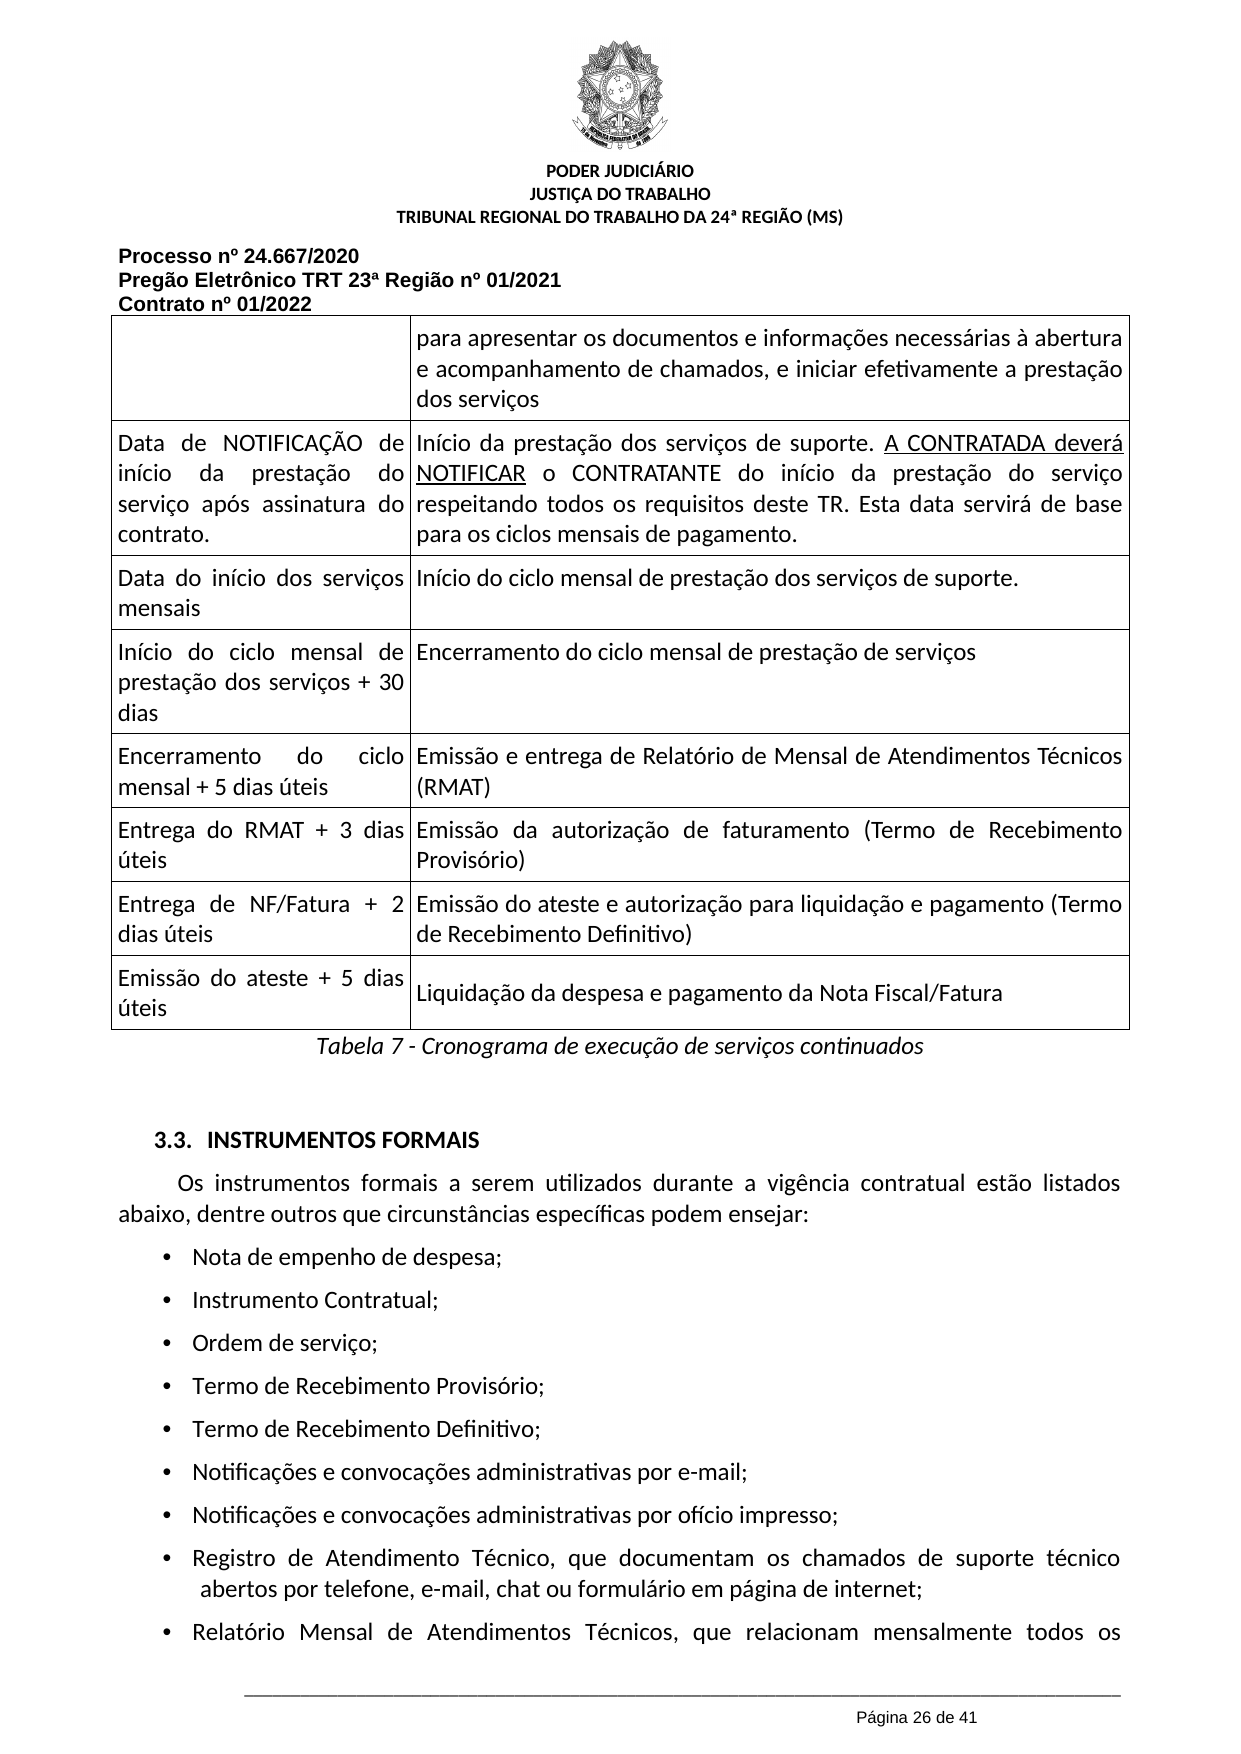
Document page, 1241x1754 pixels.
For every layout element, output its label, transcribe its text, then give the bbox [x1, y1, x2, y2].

table_cell Emissão e entrega de Relatório de Mensal de Atendimentos Técnicos (RMAT) [411, 734, 1129, 807]
table_cell Emissão do ateste + 5 dias úteis [112, 956, 410, 1029]
table_cell Data do início dos serviços mensais [112, 556, 410, 629]
table_cell Emissão do ateste e autorização para liquidação e pagamento (Termo de Recebimento Definitivo) [411, 882, 1129, 955]
table_cell [112, 316, 410, 420]
table_cell Emissão da autorização de faturamento (Termo de Recebimento Provisório) [411, 808, 1129, 881]
list Notificações e convocações administrativas por e-mail; [162, 1456, 1122, 1487]
list Instrumento Contratual; [162, 1284, 1122, 1314]
list Relatório Mensal de Atendimentos Técnicos, que relacionam mensalmente todos os [162, 1616, 1122, 1646]
table_cell Liquidação da despesa e pagamento da Nota Fiscal/Fatura [411, 956, 1129, 1029]
text Os instrumentos formais a serem utilizados durante a vigência contratual estão listados abaixo, dentre outros que circunstâncias específicas podem ensejar: [118, 1167, 1122, 1228]
list Termo de Recebimento Provisório; [162, 1370, 1122, 1401]
table_cell para apresentar os documentos e informações necessárias à abertura e acompanhamento de chamados, e iniciar efetivamente a prestação dos serviços [411, 316, 1129, 420]
subtitle INSTRUMENTOS FORMAIS [118, 1124, 1122, 1155]
table_cell Início do ciclo mensal de prestação dos serviços + 30 dias [112, 630, 410, 733]
table_cell Entrega de NF/Fatura + 2 dias úteis [112, 882, 410, 955]
table_cell Início da prestação dos serviços de suporte. A CONTRATADA deverá NOTIFICAR o CONTRATANTE do início da prestação do serviço respeitando todos os requisitos deste TR. Esta data servirá de base para os ciclos mensais de pagamento. [411, 421, 1129, 555]
table_cell Encerramento do ciclo mensal de prestação de serviços [411, 630, 1129, 733]
table_cell Entrega do RMAT + 3 dias úteis [112, 808, 410, 881]
table_cell Início do ciclo mensal de prestação dos serviços de suporte. [411, 556, 1129, 629]
list Notificações e convocações administrativas por ofício impresso; [162, 1499, 1122, 1530]
table_cell Encerramento do ciclo mensal + 5 dias úteis [112, 734, 410, 807]
picture [569, 37, 671, 152]
list Termo de Recebimento Definitivo; [162, 1413, 1122, 1444]
text Tabela 7 - Cronograma de execução de serviços continuados [118, 1030, 1122, 1061]
table_cell Data de NOTIFICAÇÃO de início da prestação do serviço após assinatura do contrato. [112, 421, 410, 555]
list Registro de Atendimento Técnico, que documentam os chamados de suporte técnico abertos por telefone, e-mail, chat ou formulário em página de internet; [162, 1542, 1122, 1603]
list Nota de empenho de despesa; [162, 1241, 1122, 1272]
list Ordem de serviço; [162, 1327, 1122, 1358]
